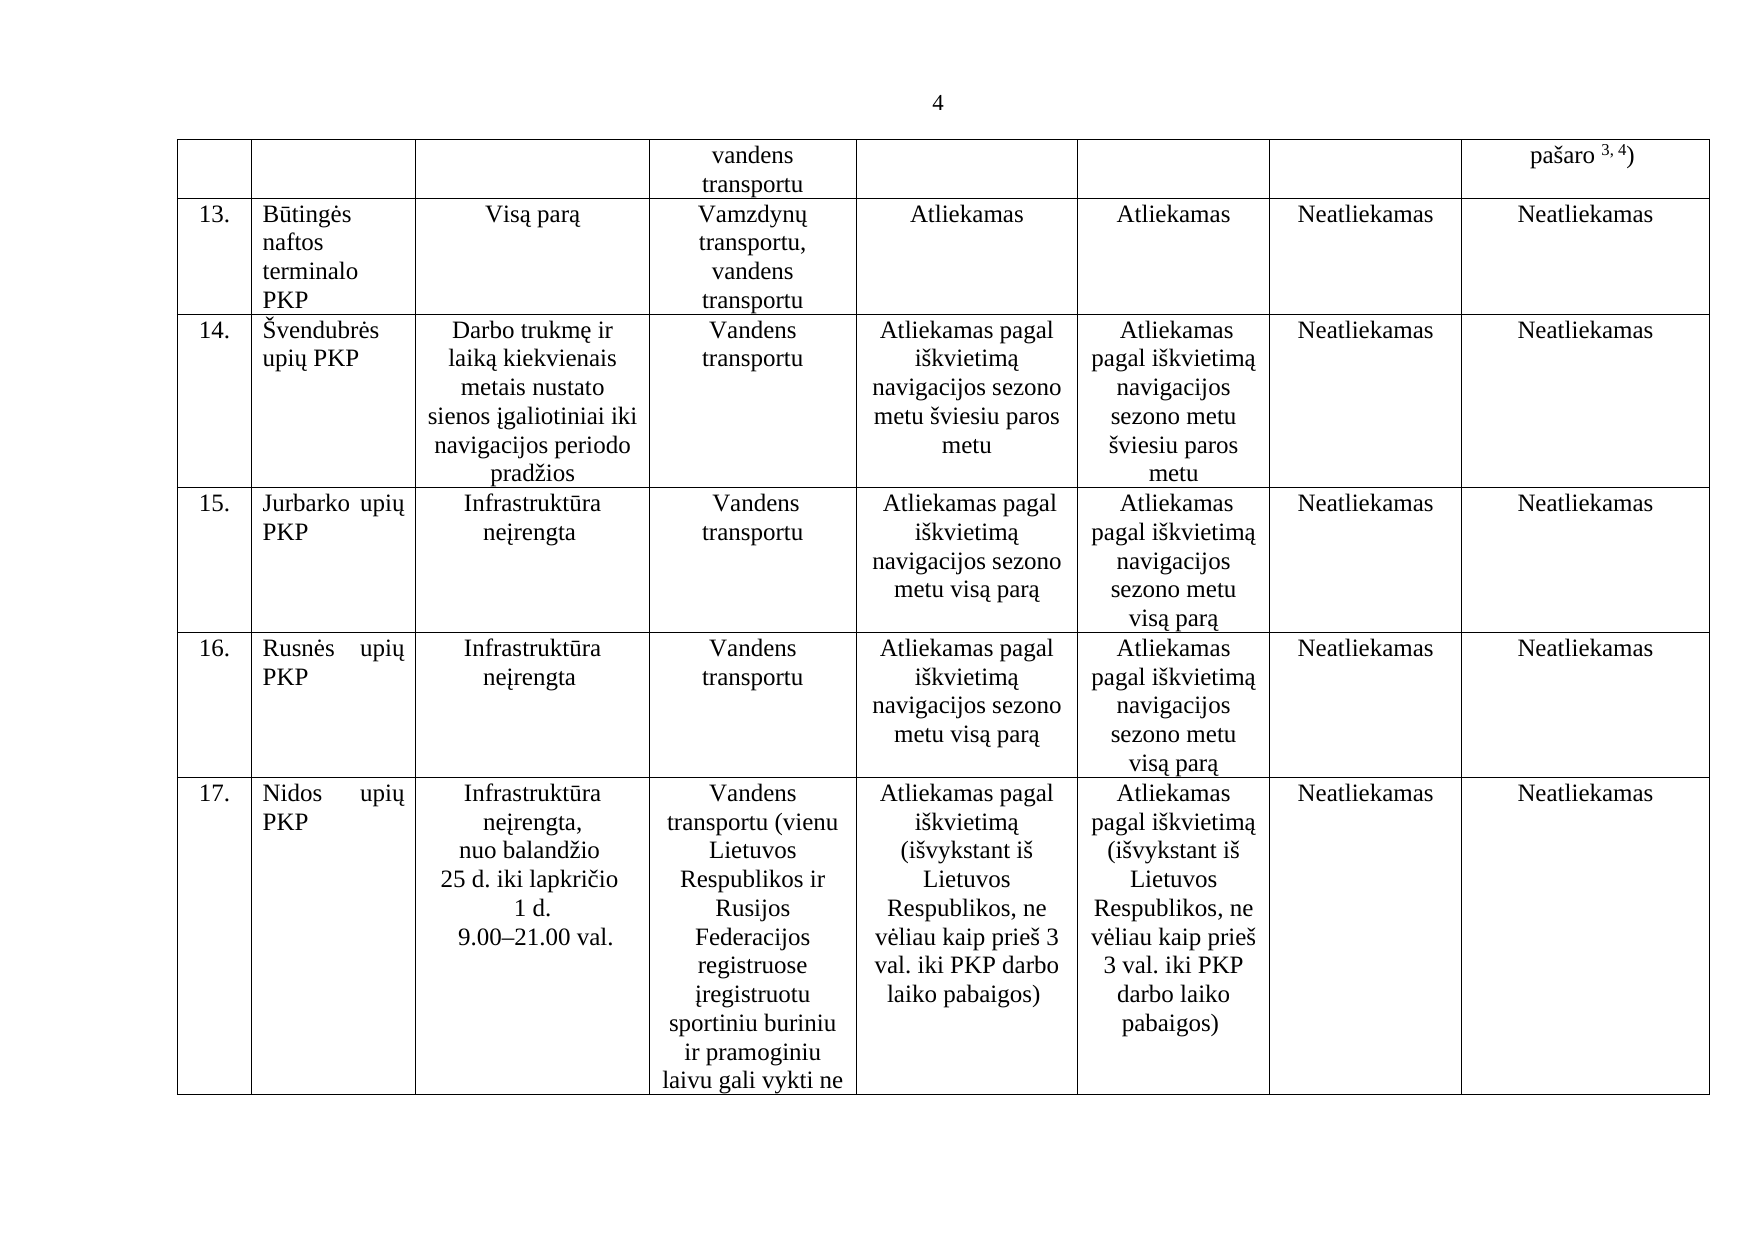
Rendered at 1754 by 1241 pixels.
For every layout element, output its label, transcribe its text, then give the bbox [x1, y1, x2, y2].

table_cell Neatliekamas [1270, 488, 1461, 632]
table_cell Atliekamas pagal iškvietimą (išvykstant iš Lietuvos Respublikos, ne vėliau kaip prieš 3 val. iki PKP darbo laiko pabaigos) [857, 778, 1077, 1094]
table_cell vandens transportu [650, 140, 856, 198]
table_cell Neatliekamas [1270, 633, 1461, 777]
table_cell Neatliekamas [1462, 778, 1709, 1094]
table_cell Neatliekamas [1462, 488, 1709, 632]
table_cell Atliekamas [857, 199, 1077, 314]
table_cell Nidos upių PKP [252, 778, 415, 1094]
table_cell Darbo trukmę ir laiką kiekvienais metais nustato sienos įgaliotiniai iki navigacijos periodo pradžios [416, 315, 649, 487]
table_cell Švendubrės upių PKP [252, 315, 415, 487]
table_cell Infrastruktūra neįrengta [416, 488, 649, 632]
table_cell Atliekamas [1078, 199, 1269, 314]
table_cell Infrastruktūra neįrengta, nuo balandžio 25 d. iki lapkričio 1 d. 9.00–21.00 val. [416, 778, 649, 1094]
table_cell 14. [178, 315, 251, 487]
table_cell Vandens transportu [650, 488, 856, 632]
table_cell [1270, 140, 1461, 198]
table_cell [416, 140, 649, 198]
table_cell Jurbarko upių PKP [252, 488, 415, 632]
table_cell Neatliekamas [1462, 199, 1709, 314]
table_cell Neatliekamas [1270, 315, 1461, 487]
table_cell [252, 140, 415, 198]
table_cell Atliekamas pagal iškvietimą navigacijos sezono metu visą parą [1078, 488, 1269, 632]
table_cell Vandens transportu [650, 633, 856, 777]
table_cell Atliekamas pagal iškvietimą navigacijos sezono metu visą parą [857, 488, 1077, 632]
table_cell Neatliekamas [1270, 199, 1461, 314]
table_cell Neatliekamas [1462, 315, 1709, 487]
table_cell Vamzdynų transportu, vandens transportu [650, 199, 856, 314]
table_cell 15. [178, 488, 251, 632]
table_cell Vandens transportu (vienu Lietuvos Respublikos ir Rusijos Federacijos registruose įregistruotu sportiniu buriniu ir pramoginiu laivu gali vykti ne [650, 778, 856, 1094]
table_cell [1078, 140, 1269, 198]
table_cell Visą parą [416, 199, 649, 314]
table_cell Atliekamas pagal iškvietimą navigacijos sezono metu šviesiu paros metu [857, 315, 1077, 487]
table_cell [857, 140, 1077, 198]
table_cell Atliekamas pagal iškvietimą navigacijos sezono metu šviesiu paros metu [1078, 315, 1269, 487]
table_cell 13. [178, 199, 251, 314]
table_cell Neatliekamas [1462, 633, 1709, 777]
table_cell Atliekamas pagal iškvietimą (išvykstant iš Lietuvos Respublikos, ne vėliau kaip prieš 3 val. iki PKP darbo laiko pabaigos) [1078, 778, 1269, 1094]
table_cell [178, 140, 251, 198]
table_cell Atliekamas pagal iškvietimą navigacijos sezono metu visą parą [857, 633, 1077, 777]
table_cell Infrastruktūra neįrengta [416, 633, 649, 777]
table_cell Vandens transportu [650, 315, 856, 487]
table_cell 17. [178, 778, 251, 1094]
table_cell 16. [178, 633, 251, 777]
table_cell Būtingės naftos terminalo PKP [252, 199, 415, 314]
table_cell Atliekamas pagal iškvietimą navigacijos sezono metu visą parą [1078, 633, 1269, 777]
table_cell Rusnės upių PKP [252, 633, 415, 777]
table_cell Neatliekamas [1270, 778, 1461, 1094]
table_cell pašaro 3, 4) [1462, 140, 1709, 198]
